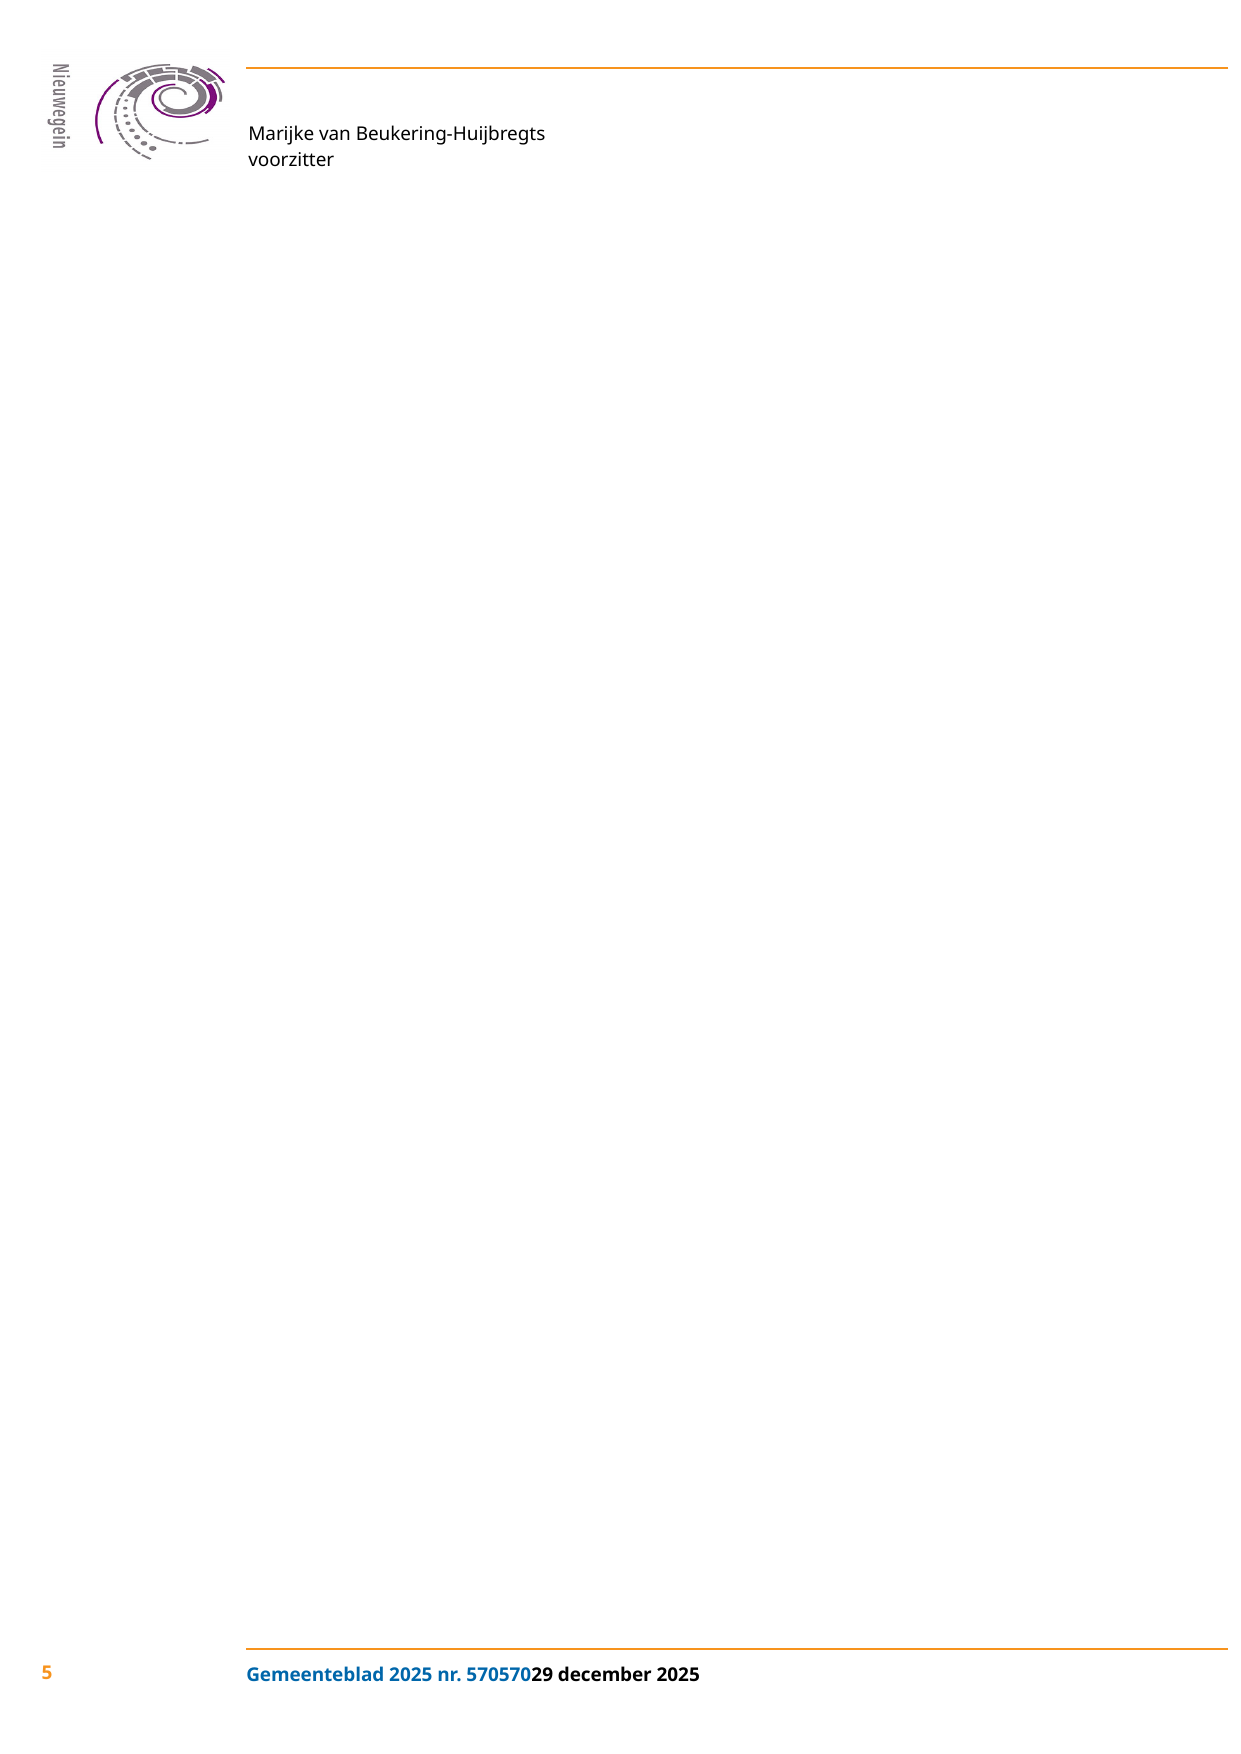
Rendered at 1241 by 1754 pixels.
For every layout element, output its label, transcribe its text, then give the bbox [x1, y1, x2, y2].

text Marijke van Beukering-Huijbregts [248, 121, 1152, 146]
picture [41, 47, 231, 172]
text voorzitter [248, 146, 1152, 172]
